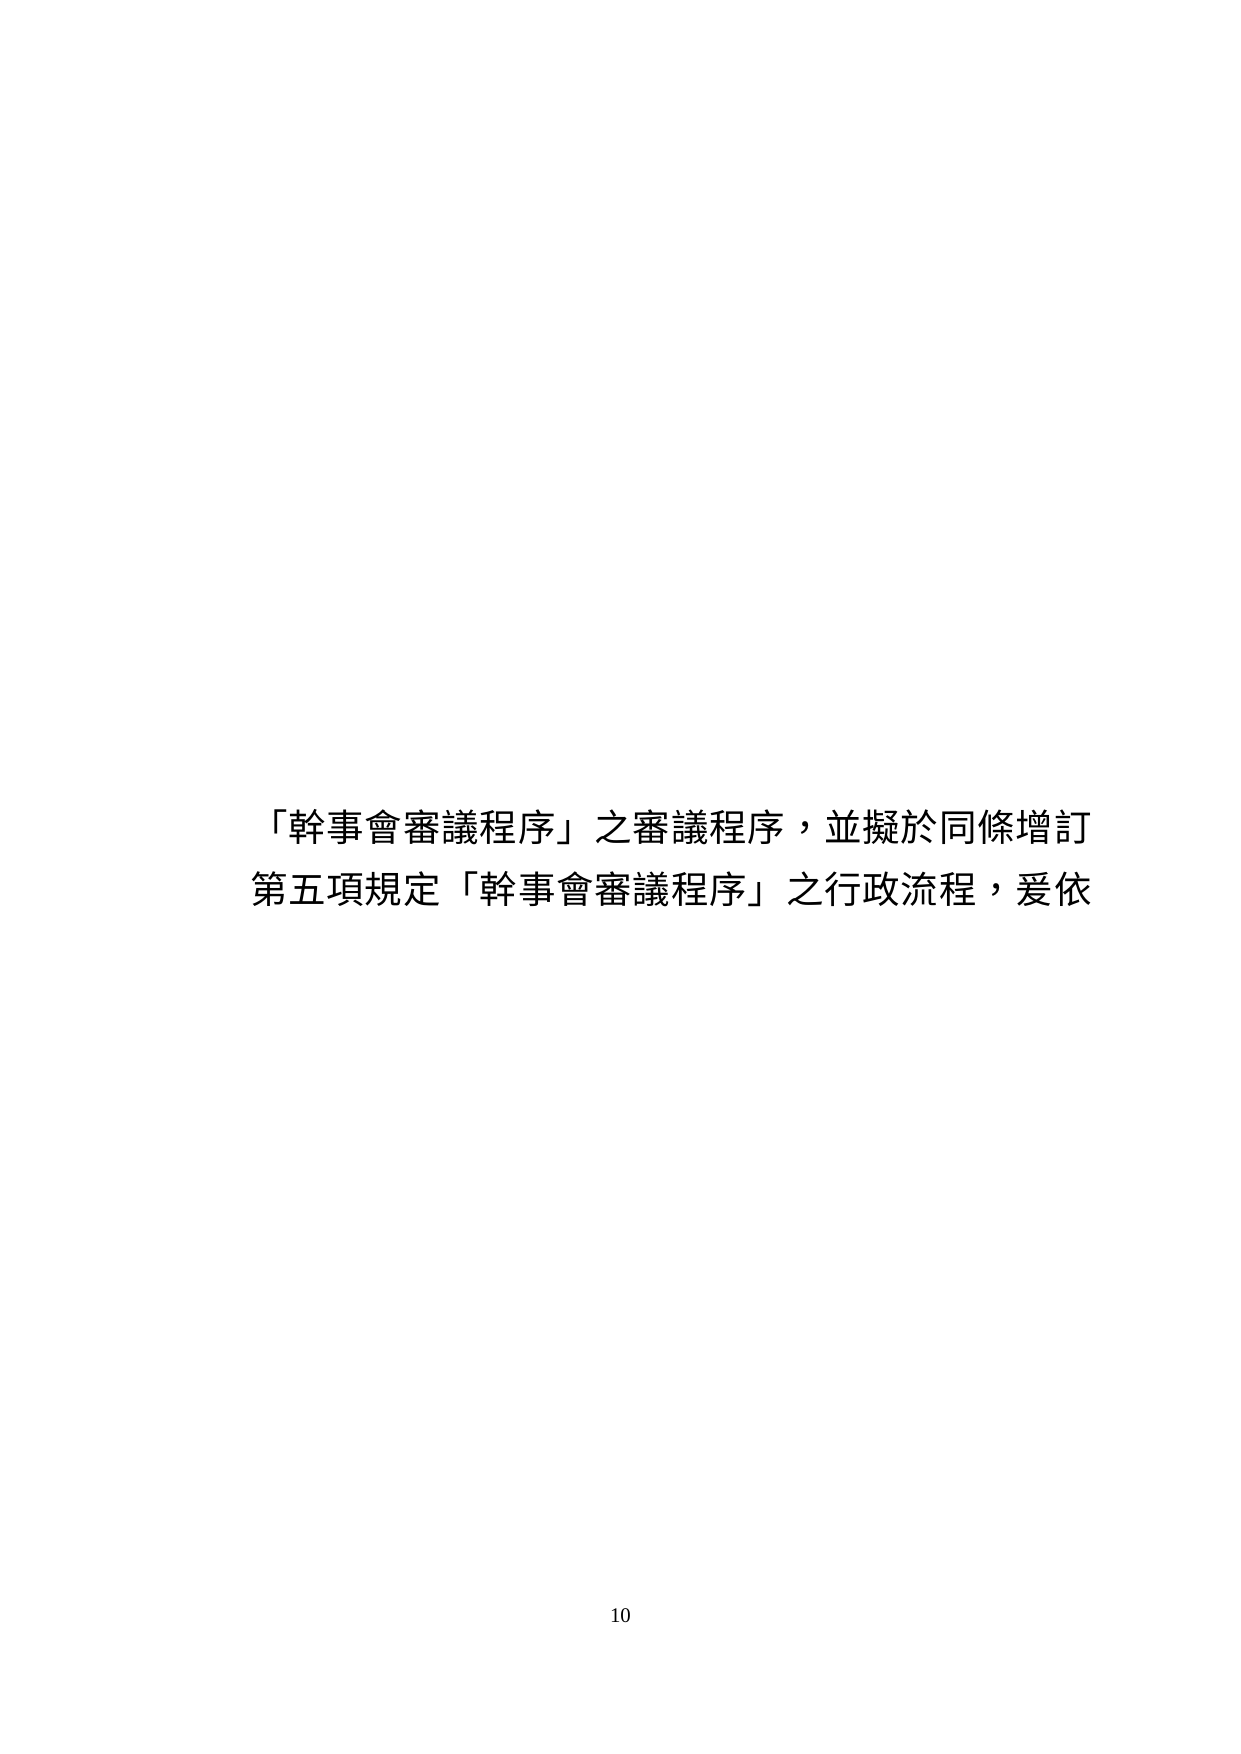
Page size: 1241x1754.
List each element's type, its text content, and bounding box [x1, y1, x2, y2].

text 二、查本次修正係為配合臺北市都市設計及土地使用開發許可審議規則(以下簡稱審議規則)部分條文修正草案擬於該規則現行條文第六條第一項增訂第四款「幹事會審議程序」之審議程序，並擬於同條增訂第五項規定「幹事會審議程序」之行政流程，爰依規費法第十條第一項規定審酌幹事會審議程序所需之行政成本，於本辦法第三條增訂「幹事會審議程序」之收費基準，並參酌行政院前備查本辦法訂定案時所提該院相關機關意見，爰修正本辦法第三條、第五條及第七條條文。 [176, 783, 1092, 908]
